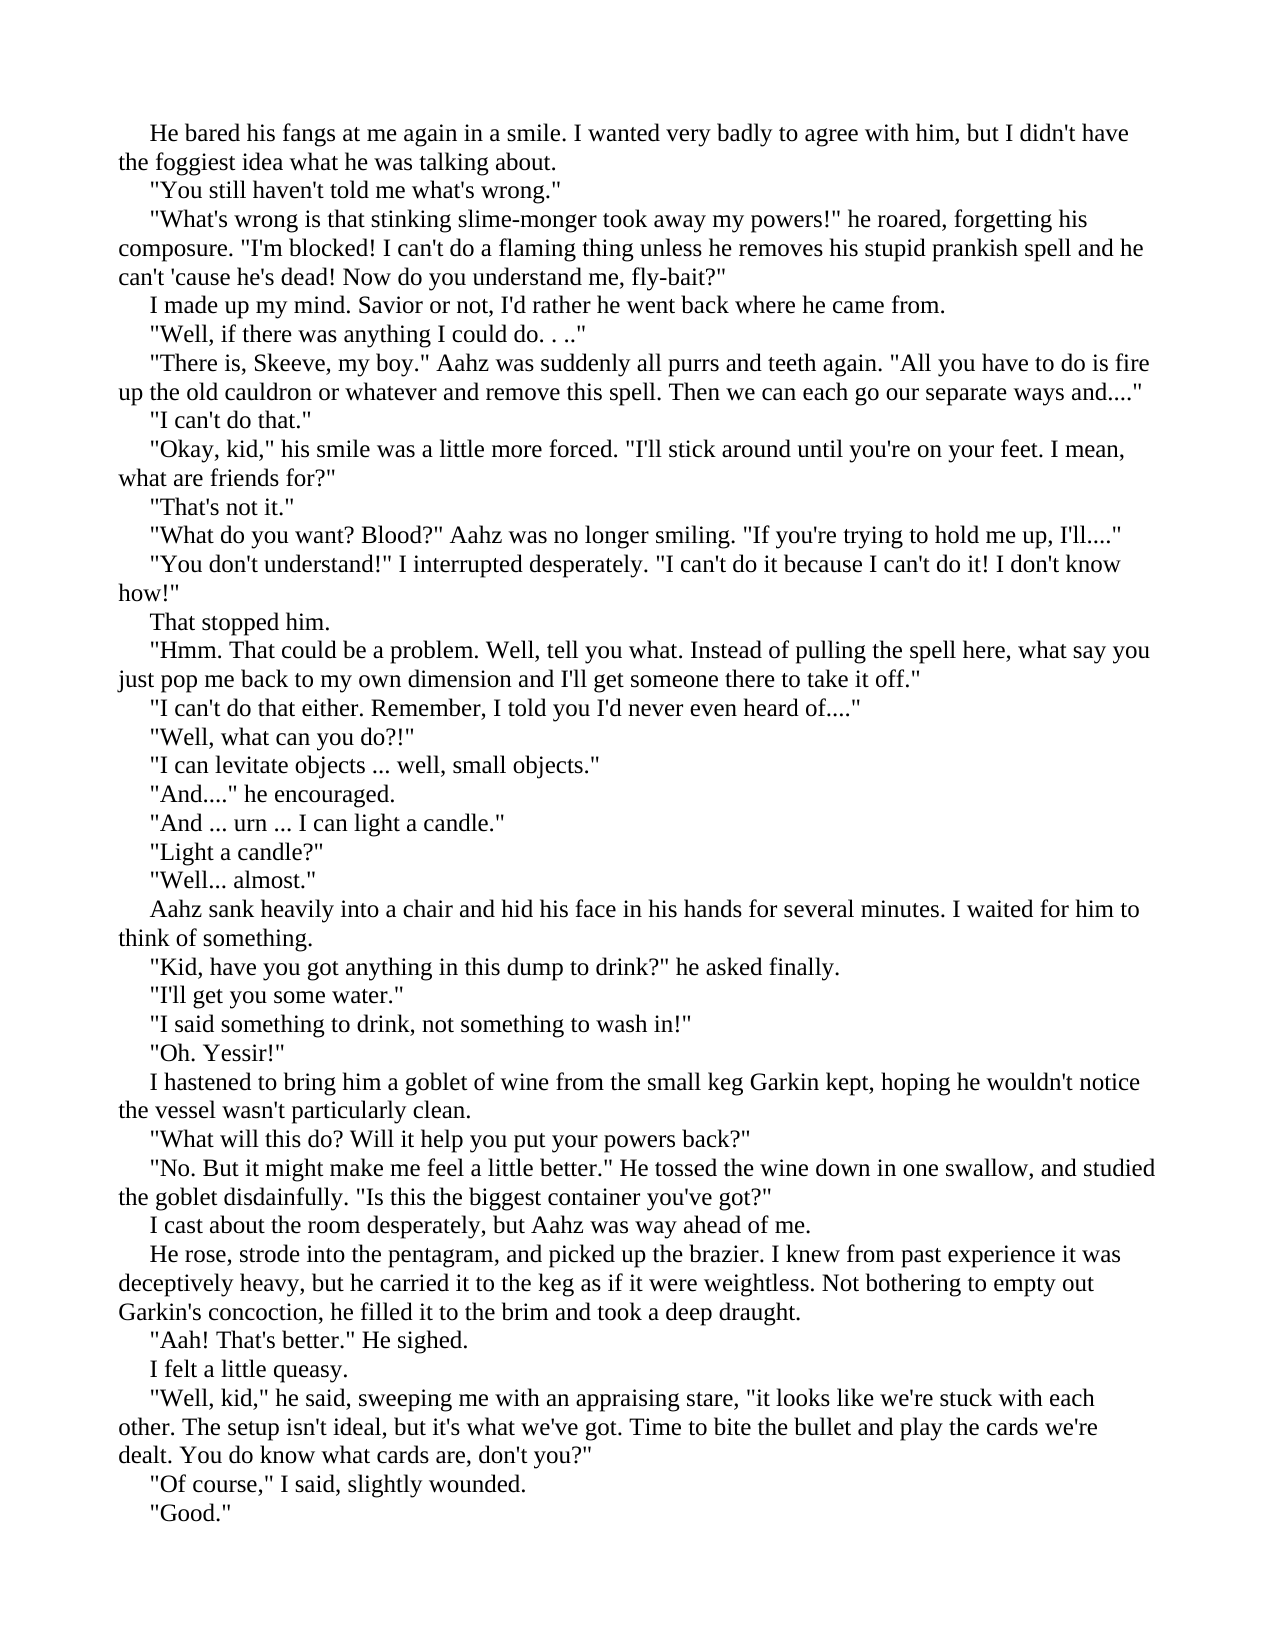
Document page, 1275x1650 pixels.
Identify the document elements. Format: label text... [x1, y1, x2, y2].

text "No. But it might make me feel a little better." He tossed the wine down in one swallow, and studied the goblet disdainfully. "Is this the biggest container you've got?" [118, 1153, 1157, 1211]
text "Oh. Yessir!" [118, 1038, 1157, 1067]
text "I can levitate objects ... well, small objects." [118, 751, 1157, 779]
text "What's wrong is that stinking slime-monger took away my powers!" he roared, forgetting his composure. "I'm blocked! I can't do a flaming thing unless he removes his stupid prankish spell and he can't 'cause he's dead! Now do you understand me, fly-bait?" [118, 204, 1157, 291]
text "Well... almost." [118, 866, 1157, 894]
text "I'll get you some water." [118, 981, 1157, 1009]
text "What do you want? Blood?" Aahz was no longer smiling. "If you're trying to hold me up, I'll...." [118, 521, 1157, 549]
text He rose, strode into the pentagram, and picked up the brazier. I knew from past experience it was deceptively heavy, but he carried it to the keg as if it were weightless. Not bothering to empty out Garkin's concoction, he filled it to the brim and took a deep draught. [118, 1239, 1157, 1326]
text "Well, kid," he said, sweeping me with an appraising stare, "it looks like we're stuck with each other. The setup isn't ideal, but it's what we've got. Time to bite the bullet and play the cards we're dealt. You do know what cards are, don't you?" [118, 1383, 1157, 1469]
text "I can't do that." [118, 406, 1157, 434]
text "Light a candle?" [118, 837, 1157, 866]
text "You still haven't told me what's wrong." [118, 176, 1157, 204]
text "Well, if there was anything I could do. . .." [118, 319, 1157, 348]
text I felt a little queasy. [118, 1354, 1157, 1383]
text "Well, what can you do?!" [118, 722, 1157, 751]
text "And...." he encouraged. [118, 779, 1157, 808]
text "You don't understand!" I interrupted desperately. "I can't do it because I can't do it! I don't know how!" [118, 549, 1157, 607]
text "There is, Skeeve, my boy." Aahz was suddenly all purrs and teeth again. "All you have to do is fire up the old cauldron or whatever and remove this spell. Then we can each go our separate ways and...." [118, 348, 1157, 406]
text I cast about the room desperately, but Aahz was way ahead of me. [118, 1211, 1157, 1239]
text He bared his fangs at me again in a smile. I wanted very badly to agree with him, but I didn't have the foggiest idea what he was talking about. [118, 118, 1157, 176]
text Aahz sank heavily into a chair and hid his face in his hands for several minutes. I waited for him to think of something. [118, 894, 1157, 952]
text I made up my mind. Savior or not, I'd rather he went back where he came from. [118, 291, 1157, 319]
text "What will this do? Will it help you put your powers back?" [118, 1124, 1157, 1153]
text "I can't do that either. Remember, I told you I'd never even heard of...." [118, 693, 1157, 722]
text "That's not it." [118, 492, 1157, 521]
text "Hmm. That could be a problem. Well, tell you what. Instead of pulling the spell here, what say you just pop me back to my own dimension and I'll get someone there to take it off." [118, 636, 1157, 693]
text I hastened to bring him a goblet of wine from the small keg Garkin kept, hoping he wouldn't notice the vessel wasn't particularly clean. [118, 1067, 1157, 1124]
text "Okay, kid," his smile was a little more forced. "I'll stick around until you're on your feet. I mean, what are friends for?" [118, 434, 1157, 492]
text "I said something to drink, not something to wash in!" [118, 1009, 1157, 1038]
text "And ... urn ... I can light a candle." [118, 808, 1157, 837]
text "Kid, have you got anything in this dump to drink?" he asked finally. [118, 952, 1157, 981]
text "Aah! That's better." He sighed. [118, 1326, 1157, 1354]
text "Good." [118, 1498, 1157, 1527]
text That stopped him. [118, 607, 1157, 636]
text "Of course," I said, slightly wounded. [118, 1469, 1157, 1498]
